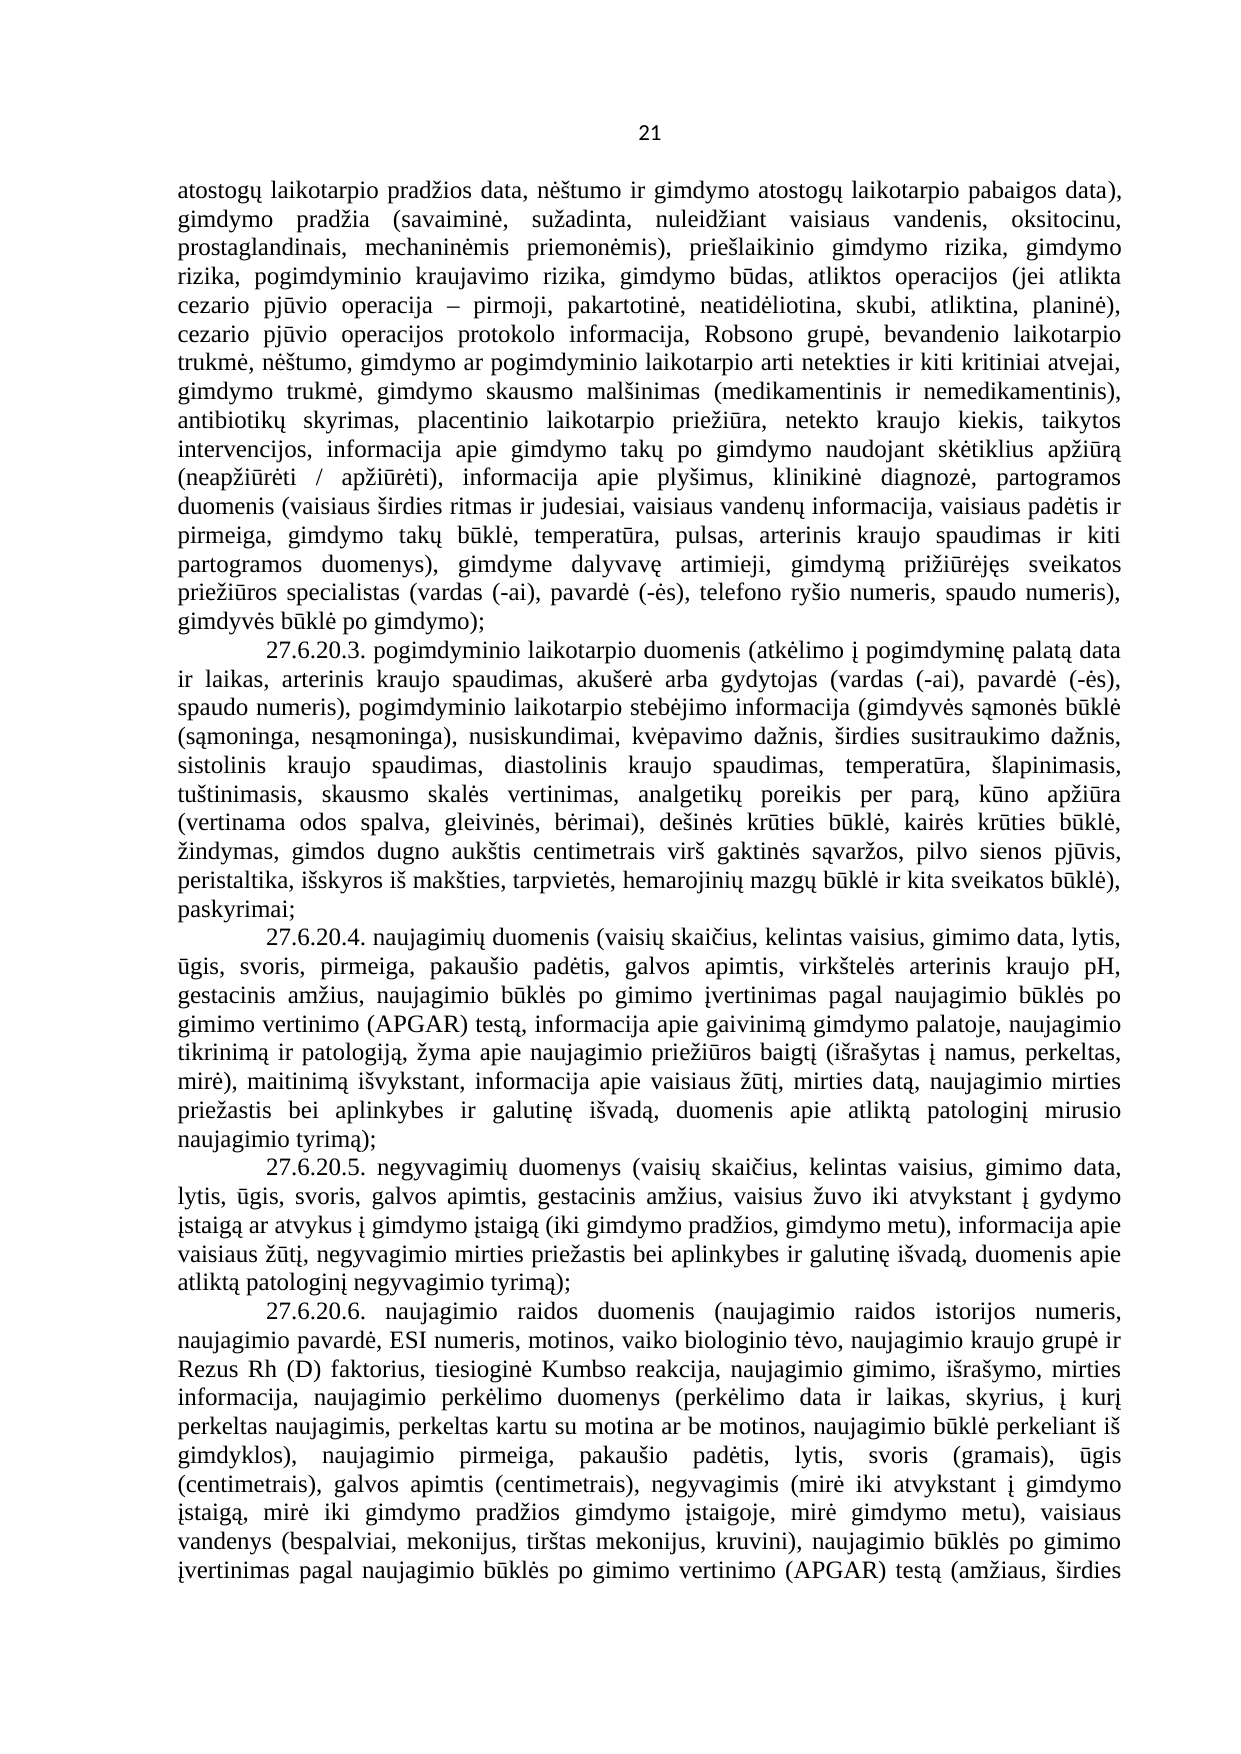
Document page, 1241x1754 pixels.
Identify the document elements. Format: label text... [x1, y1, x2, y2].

text 27.6.20.6. naujagimio raidos duomenis (naujagimio raidos istorijos numeris, naujagimio pavardė, ESI numeris, motinos, vaiko biologinio tėvo, naujagimio kraujo grupė ir Rezus Rh (D) faktorius, tiesioginė Kumbso reakcija, naujagimio gimimo, išrašymo, mirties informacija, naujagimio perkėlimo duomenys (perkėlimo data ir laikas, skyrius, į kurį perkeltas naujagimis, perkeltas kartu su motina ar be motinos, naujagimio būklė perkeliant iš gimdyklos), naujagimio pirmeiga, pakaušio padėtis, lytis, svoris (gramais), ūgis (centimetrais), galvos apimtis (centimetrais), negyvagimis (mirė iki atvykstant į gimdymo įstaigą, mirė iki gimdymo pradžios gimdymo įstaigoje, mirė gimdymo metu), vaisiaus vandenys (bespalviai, mekonijus, tirštas mekonijus, kruvini), naujagimio būklės po gimimo įvertinimas pagal naujagimio būklės po gimimo vertinimo (APGAR) testą (amžiaus, širdies [177, 1296, 1122, 1584]
text 27.6.20.5. negyvagimių duomenys (vaisių skaičius, kelintas vaisius, gimimo data, lytis, ūgis, svoris, galvos apimtis, gestacinis amžius, vaisius žuvo iki atvykstant į gydymo įstaigą ar atvykus į gimdymo įstaigą (iki gimdymo pradžios, gimdymo metu), informacija apie vaisiaus žūtį, negyvagimio mirties priežastis bei aplinkybes ir galutinę išvadą, duomenis apie atliktą patologinį negyvagimio tyrimą); [177, 1152, 1122, 1296]
text atostogų laikotarpio pradžios data, nėštumo ir gimdymo atostogų laikotarpio pabaigos data), gimdymo pradžia (savaiminė, sužadinta, nuleidžiant vaisiaus vandenis, oksitocinu, prostaglandinais, mechaninėmis priemonėmis), priešlaikinio gimdymo rizika, gimdymo rizika, pogimdyminio kraujavimo rizika, gimdymo būdas, atliktos operacijos (jei atlikta cezario pjūvio operacija – pirmoji, pakartotinė, neatidėliotina, skubi, atliktina, planinė), cezario pjūvio operacijos protokolo informacija, Robsono grupė, bevandenio laikotarpio trukmė, nėštumo, gimdymo ar pogimdyminio laikotarpio arti netekties ir kiti kritiniai atvejai, gimdymo trukmė, gimdymo skausmo malšinimas (medikamentinis ir nemedikamentinis), antibiotikų skyrimas, placentinio laikotarpio priežiūra, netekto kraujo kiekis, taikytos intervencijos, informacija apie gimdymo takų po gimdymo naudojant skėtiklius apžiūrą (neapžiūrėti / apžiūrėti), informacija apie plyšimus, klinikinė diagnozė, partogramos duomenis (vaisiaus širdies ritmas ir judesiai, vaisiaus vandenų informacija, vaisiaus padėtis ir pirmeiga, gimdymo takų būklė, temperatūra, pulsas, arterinis kraujo spaudimas ir kiti partogramos duomenys), gimdyme dalyvavę artimieji, gimdymą prižiūrėjęs sveikatos priežiūros specialistas (vardas (-ai), pavardė (-ės), telefono ryšio numeris, spaudo numeris), gimdyvės būklė po gimdymo); [177, 175, 1122, 635]
text 27.6.20.3. pogimdyminio laikotarpio duomenis (atkėlimo į pogimdyminę palatą data ir laikas, arterinis kraujo spaudimas, akušerė arba gydytojas (vardas (-ai), pavardė (-ės), spaudo numeris), pogimdyminio laikotarpio stebėjimo informacija (gimdyvės sąmonės būklė (sąmoninga, nesąmoninga), nusiskundimai, kvėpavimo dažnis, širdies susitraukimo dažnis, sistolinis kraujo spaudimas, diastolinis kraujo spaudimas, temperatūra, šlapinimasis, tuštinimasis, skausmo skalės vertinimas, analgetikų poreikis per parą, kūno apžiūra (vertinama odos spalva, gleivinės, bėrimai), dešinės krūties būklė, kairės krūties būklė, žindymas, gimdos dugno aukštis centimetrais virš gaktinės sąvaržos, pilvo sienos pjūvis, peristaltika, išskyros iš makšties, tarpvietės, hemarojinių mazgų būklė ir kita sveikatos būklė), paskyrimai; [177, 635, 1122, 922]
text 27.6.20.4. naujagimių duomenis (vaisių skaičius, kelintas vaisius, gimimo data, lytis, ūgis, svoris, pirmeiga, pakaušio padėtis, galvos apimtis, virkštelės arterinis kraujo pH, gestacinis amžius, naujagimio būklės po gimimo įvertinimas pagal naujagimio būklės po gimimo vertinimo (APGAR) testą, informacija apie gaivinimą gimdymo palatoje, naujagimio tikrinimą ir patologiją, žyma apie naujagimio priežiūros baigtį (išrašytas į namus, perkeltas, mirė), maitinimą išvykstant, informacija apie vaisiaus žūtį, mirties datą, naujagimio mirties priežastis bei aplinkybes ir galutinę išvadą, duomenis apie atliktą patologinį mirusio naujagimio tyrimą); [177, 922, 1122, 1152]
